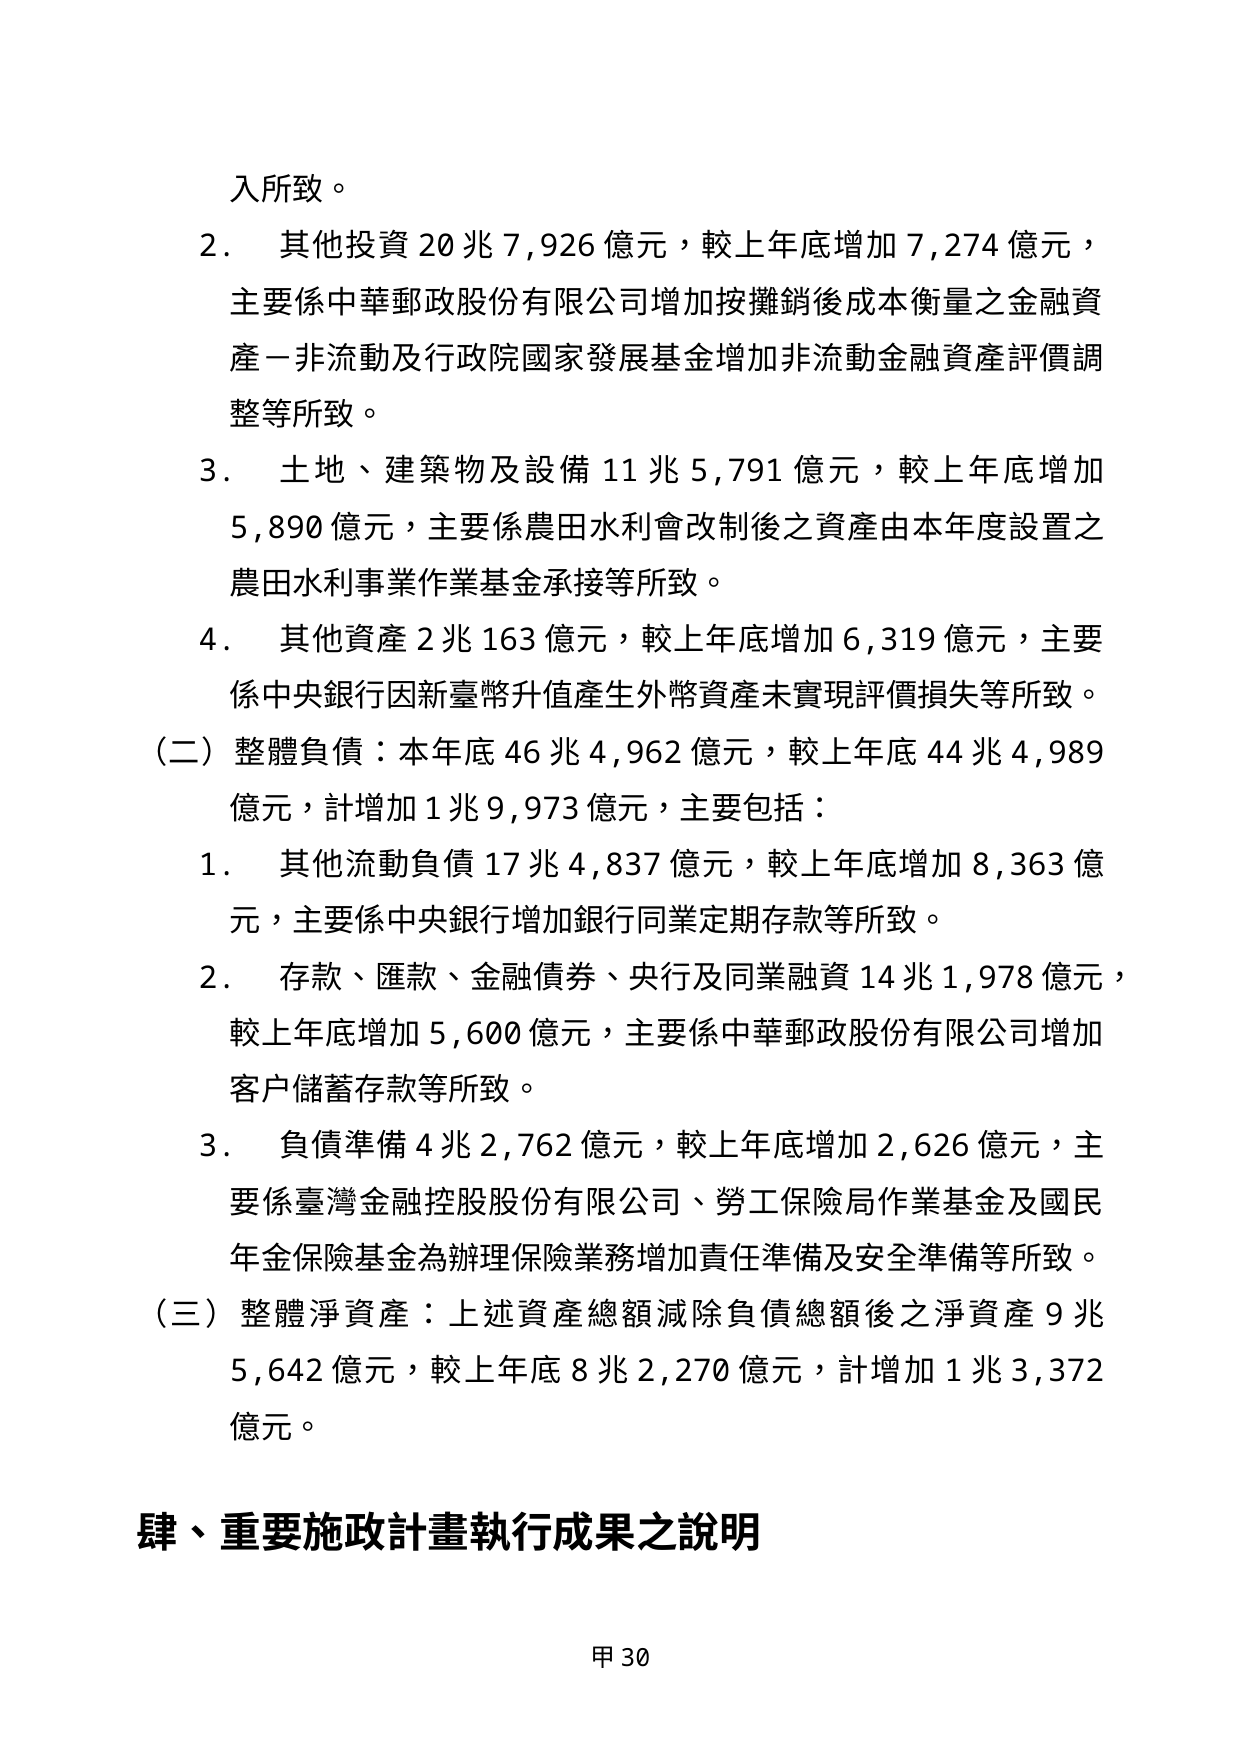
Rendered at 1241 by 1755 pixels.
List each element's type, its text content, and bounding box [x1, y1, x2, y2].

text （三）整體淨資產：上述資產總額減除負債總額後之淨資產9兆5,642億元，較上年底8兆2,270億元，計增加1兆3,372億元。 [136, 1281, 1104, 1449]
text 肆、重要施政計畫執行成果之說明 [136, 1499, 1104, 1560]
list 其他資產2兆163億元，較上年底增加6,319億元，主要係中央銀行因新臺幣升值產生外幣資產未實現評價損失等所致。 [198, 606, 1104, 718]
list 其他流動負債17兆4,837億元，較上年底增加8,363億元，主要係中央銀行增加銀行同業定期存款等所致。 [198, 831, 1104, 943]
list 土地、建築物及設備11兆5,791億元，較上年底增加5,890億元，主要係農田水利會改制後之資產由本年度設置之農田水利事業作業基金承接等所致。 [198, 437, 1104, 606]
list 負債準備4兆2,762億元，較上年底增加2,626億元，主要係臺灣金融控股股份有限公司、勞工保險局作業基金及國民年金保險基金為辦理保險業務增加責任準備及安全準備等所致。 [198, 1112, 1104, 1281]
list 入所致。 [198, 156, 1104, 212]
list 存款、匯款、金融債券、央行及同業融資14兆1,978億元，較上年底增加5,600億元，主要係中華郵政股份有限公司增加客户儲蓄存款等所致。 [198, 943, 1104, 1112]
text （二）整體負債：本年底46兆4,962億元，較上年底44兆4,989億元，計增加1兆9,973億元，主要包括： [136, 718, 1104, 831]
list 其他投資20兆7,926億元，較上年底增加7,274億元，主要係中華郵政股份有限公司增加按攤銷後成本衡量之金融資產－非流動及行政院國家發展基金增加非流動金融資產評價調整等所致。 [198, 212, 1104, 437]
